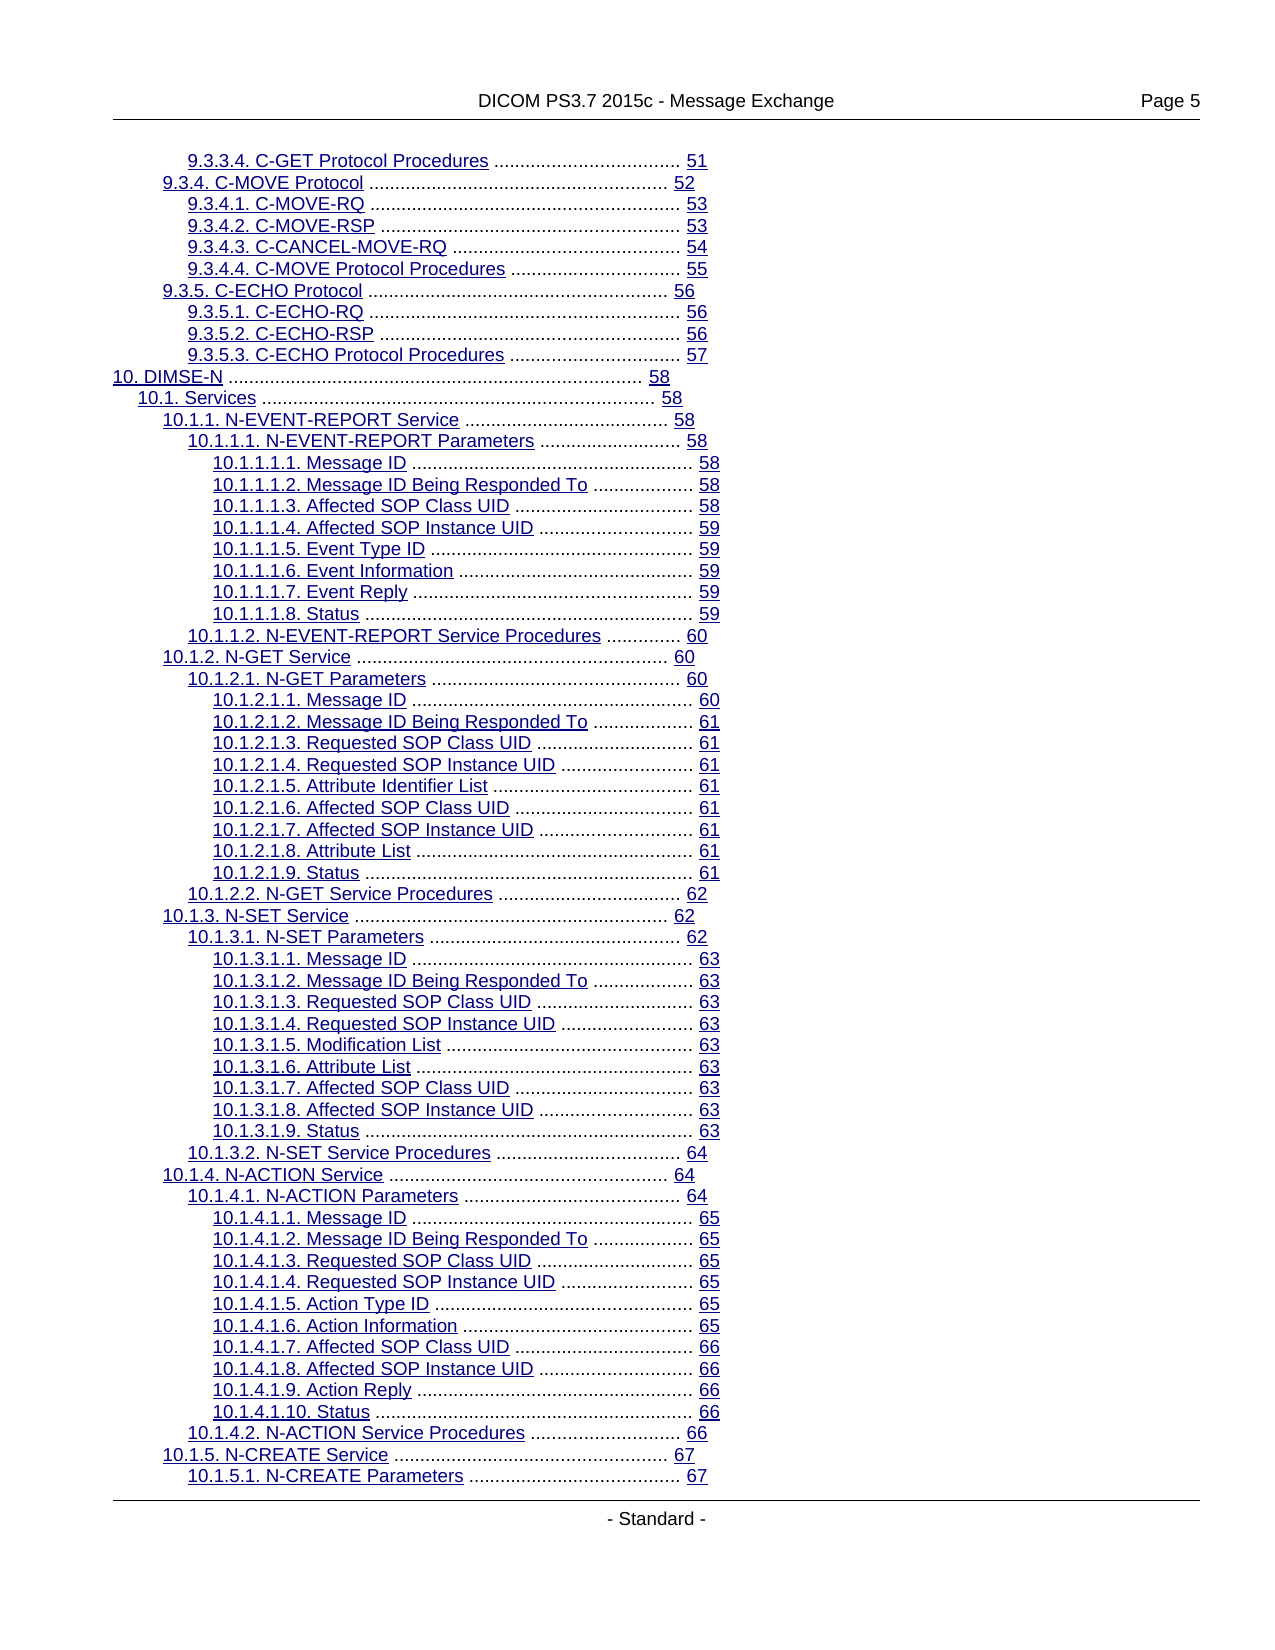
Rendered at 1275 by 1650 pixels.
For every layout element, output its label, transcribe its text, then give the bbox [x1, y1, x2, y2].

text 10.1.1.1.1. Message ID 0 [212, 452, 1175, 473]
text 10.1.1.2. N-EVENT-REPORT Service Procedures 0 [187, 624, 1175, 646]
text 10.1.4.1.5. Action Type ID 0 [212, 1293, 1175, 1314]
text 9.3.4.4. C-MOVE Protocol Procedures 0 [187, 258, 1175, 279]
text 9.3.4.1. C-MOVE-RQ 0 [187, 193, 1175, 215]
text 10.1.1.1. N-EVENT-REPORT Parameters 0 [187, 430, 1175, 452]
text 10.1.4.1.6. Action Information 0 [212, 1314, 1175, 1336]
text 9.3.4.2. C-MOVE-RSP 0 [187, 215, 1175, 236]
text 10.1.3.1.3. Requested SOP Class UID 0 [212, 991, 1175, 1012]
text 10.1.4.1.7. Affected SOP Class UID 0 [212, 1336, 1175, 1357]
text 10.1.2.1.8. Attribute List 0 [212, 840, 1175, 862]
text 10.1.4.1.1. Message ID 0 [212, 1207, 1175, 1228]
text 10.1.4.1.10. Status 0 [212, 1401, 1175, 1422]
text 9.3.4. C-MOVE Protocol 0 [162, 172, 1175, 193]
text 10.1.4.1.4. Requested SOP Instance UID 0 [212, 1271, 1175, 1293]
text 9.3.5.3. C-ECHO Protocol Procedures 0 [187, 344, 1175, 366]
text 10.1.2.1.7. Affected SOP Instance UID 0 [212, 818, 1175, 840]
text 10.1.3.1.9. Status 0 [212, 1120, 1175, 1142]
text 10.1.3.1.5. Modification List 0 [212, 1034, 1175, 1056]
text 10.1.3.1. N-SET Parameters 0 [187, 926, 1175, 948]
text 10.1.2.1.1. Message ID 0 [212, 689, 1175, 711]
text 10.1.1.1.3. Affected SOP Class UID 0 [212, 495, 1175, 517]
text 9.3.4.3. C-CANCEL-MOVE-RQ 0 [187, 236, 1175, 258]
text 10.1.1.1.7. Event Reply 0 [212, 581, 1175, 603]
text 10.1.3.1.7. Affected SOP Class UID 0 [212, 1077, 1175, 1099]
text 10.1.5.1. N-CREATE Parameters 0 [187, 1465, 1175, 1487]
text 10.1.3. N-SET Service 0 [162, 905, 1175, 926]
text 10.1.4.2. N-ACTION Service Procedures 0 [187, 1422, 1175, 1444]
text 10.1.2.1.4. Requested SOP Instance UID 0 [212, 754, 1175, 775]
text 9.3.5.2. C-ECHO-RSP 0 [187, 322, 1175, 344]
text 10.1.4.1.9. Action Reply 0 [212, 1379, 1175, 1401]
text 9.3.5. C-ECHO Protocol 0 [162, 279, 1175, 301]
text 10.1.1.1.4. Affected SOP Instance UID 0 [212, 517, 1175, 538]
text 10. DIMSE-N 0 [112, 366, 1175, 387]
text 10.1.2.1.6. Affected SOP Class UID 0 [212, 797, 1175, 818]
text 10.1.1.1.6. Event Information 0 [212, 560, 1175, 581]
text 10.1.2.1. N-GET Parameters 0 [187, 667, 1175, 689]
text 10.1.3.1.1. Message ID 0 [212, 948, 1175, 969]
text 10.1.4. N-ACTION Service 0 [162, 1163, 1175, 1185]
text 10.1.2.2. N-GET Service Procedures 0 [187, 883, 1175, 905]
text 9.3.5.1. C-ECHO-RQ 0 [187, 301, 1175, 322]
text 10.1.1.1.8. Status 0 [212, 603, 1175, 624]
text 10.1.1.1.2. Message ID Being Responded To 0 [212, 473, 1175, 495]
text 10.1.1. N-EVENT-REPORT Service 0 [162, 409, 1175, 430]
text 10.1.2. N-GET Service 0 [162, 646, 1175, 667]
text 10.1.2.1.2. Message ID Being Responded To 0 [212, 711, 1175, 732]
text 10.1. Services 0 [137, 387, 1175, 409]
text 10.1.3.2. N-SET Service Procedures 0 [187, 1142, 1175, 1163]
text 10.1.3.1.8. Affected SOP Instance UID 0 [212, 1099, 1175, 1120]
text 10.1.3.1.2. Message ID Being Responded To 0 [212, 969, 1175, 991]
text 10.1.4.1.2. Message ID Being Responded To 0 [212, 1228, 1175, 1250]
text 10.1.3.1.4. Requested SOP Instance UID 0 [212, 1012, 1175, 1034]
text 10.1.2.1.9. Status 0 [212, 862, 1175, 883]
text 10.1.2.1.3. Requested SOP Class UID 0 [212, 732, 1175, 754]
text 10.1.1.1.5. Event Type ID 0 [212, 538, 1175, 560]
text 10.1.4.1. N-ACTION Parameters 0 [187, 1185, 1175, 1207]
text 10.1.4.1.3. Requested SOP Class UID 0 [212, 1250, 1175, 1271]
text 10.1.2.1.5. Attribute Identifier List 0 [212, 775, 1175, 797]
text 10.1.3.1.6. Attribute List 0 [212, 1056, 1175, 1077]
text 9.3.3.4. C-GET Protocol Procedures 0 [187, 150, 1175, 172]
text 10.1.5. N-CREATE Service 0 [162, 1444, 1175, 1465]
text 10.1.4.1.8. Affected SOP Instance UID 0 [212, 1357, 1175, 1379]
